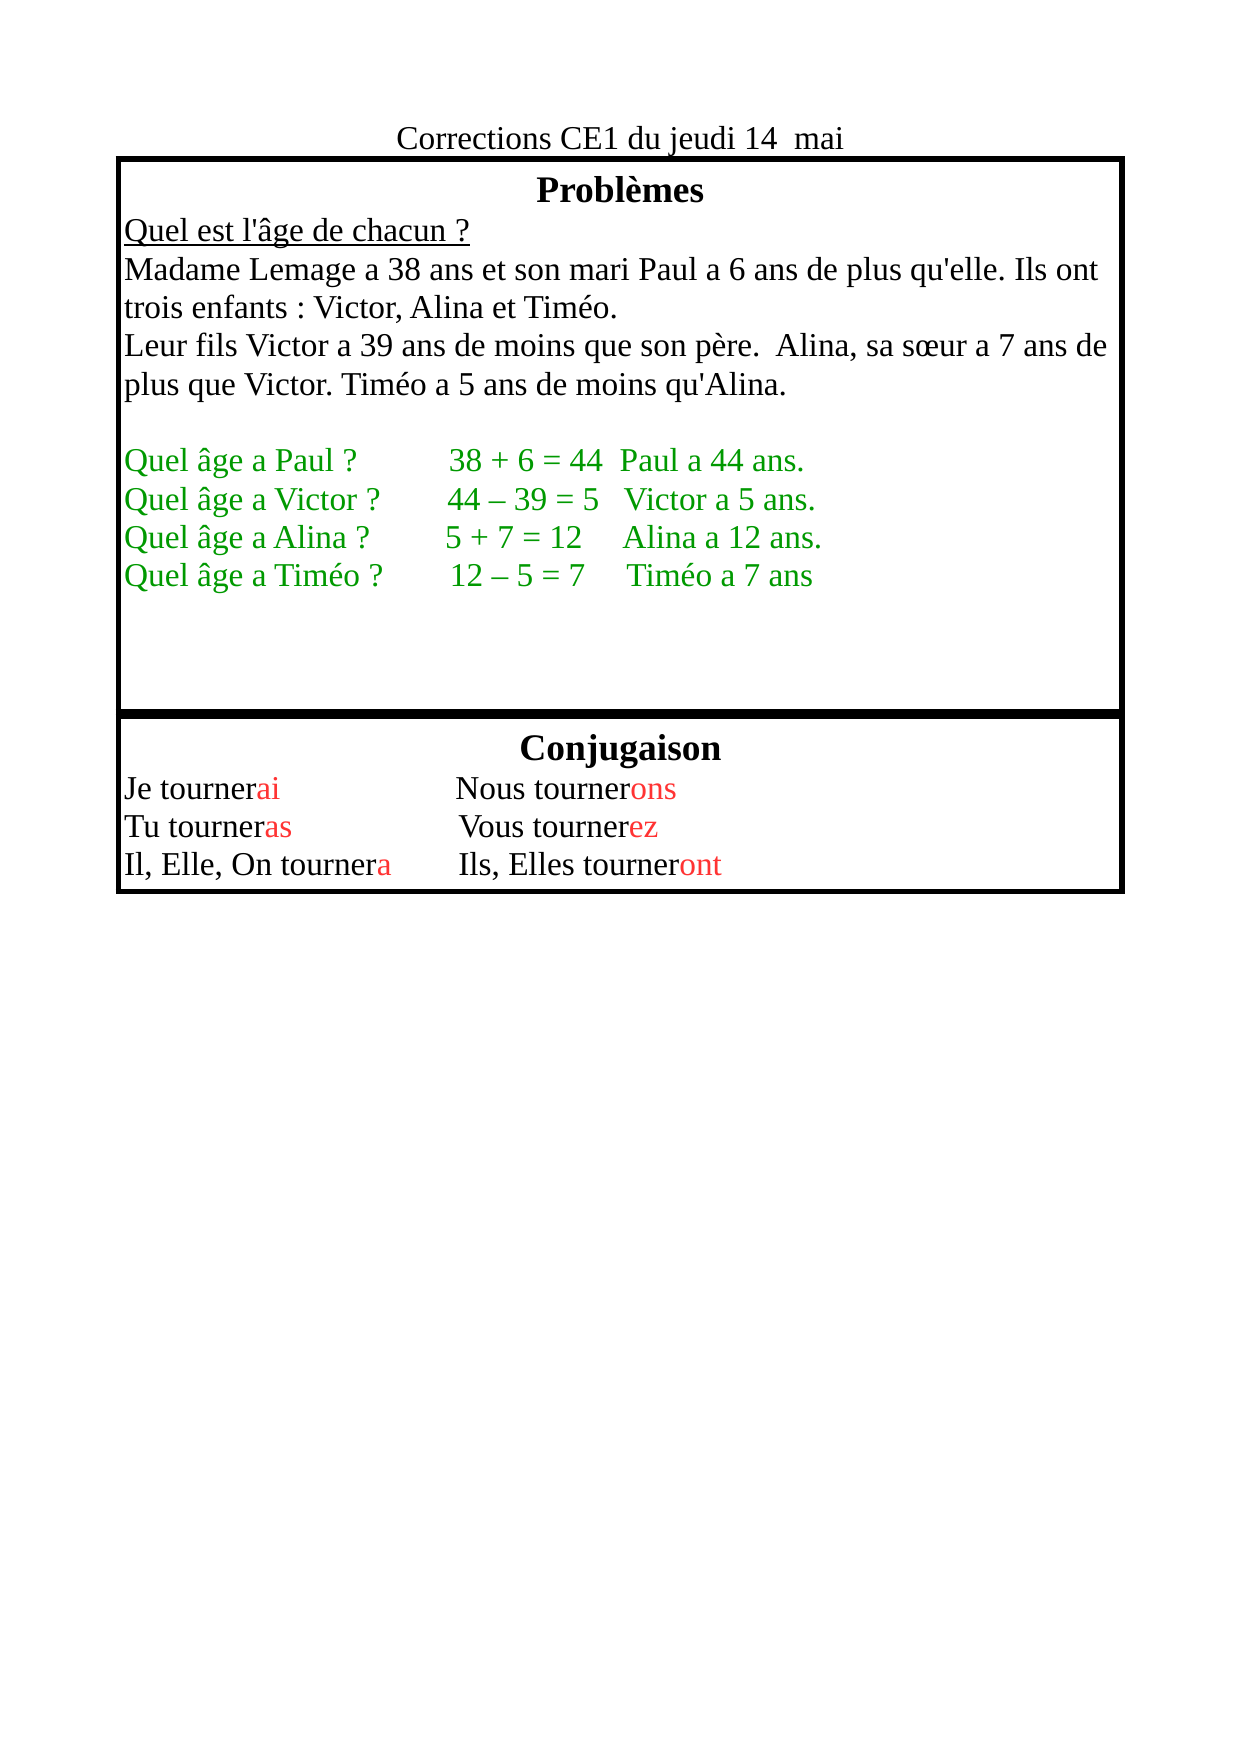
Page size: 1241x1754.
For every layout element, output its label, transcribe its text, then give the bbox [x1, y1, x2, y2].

table_cell [121, 654, 1119, 709]
text Corrections CE1 du jeudi 14 mai [118, 118, 1122, 156]
table_header Conjugaison Je tournerai Nous tournerons Tu tourneras Vous tournerez Il, Elle, On tournera Ils, Elles tourneront [121, 719, 1119, 889]
table_cell [121, 600, 1119, 654]
table_header Problèmes Quel est l'âge de chacun ? Madame Lemage a 38 ans et son mari Paul a 6 ans de plus qu'elle. Ils ont trois enfants : Victor, Alina et Timéo. Leur fils Victor a 39 ans de moins que son père. Alina, sa sœur a 7 ans de plus que Victor. Timéo a 5 ans de moins qu'Alina. Quel âge a Paul ? 38 + 6 = 44 Paul a 44 ans. Quel âge a Victor ? 44 – 39 = 5 Victor a 5 ans. Quel âge a Alina ? 5 + 7 = 12 Alina a 12 ans. Quel âge a Timéo ? 12 – 5 = 7 Timéo a 7 ans [121, 162, 1119, 599]
